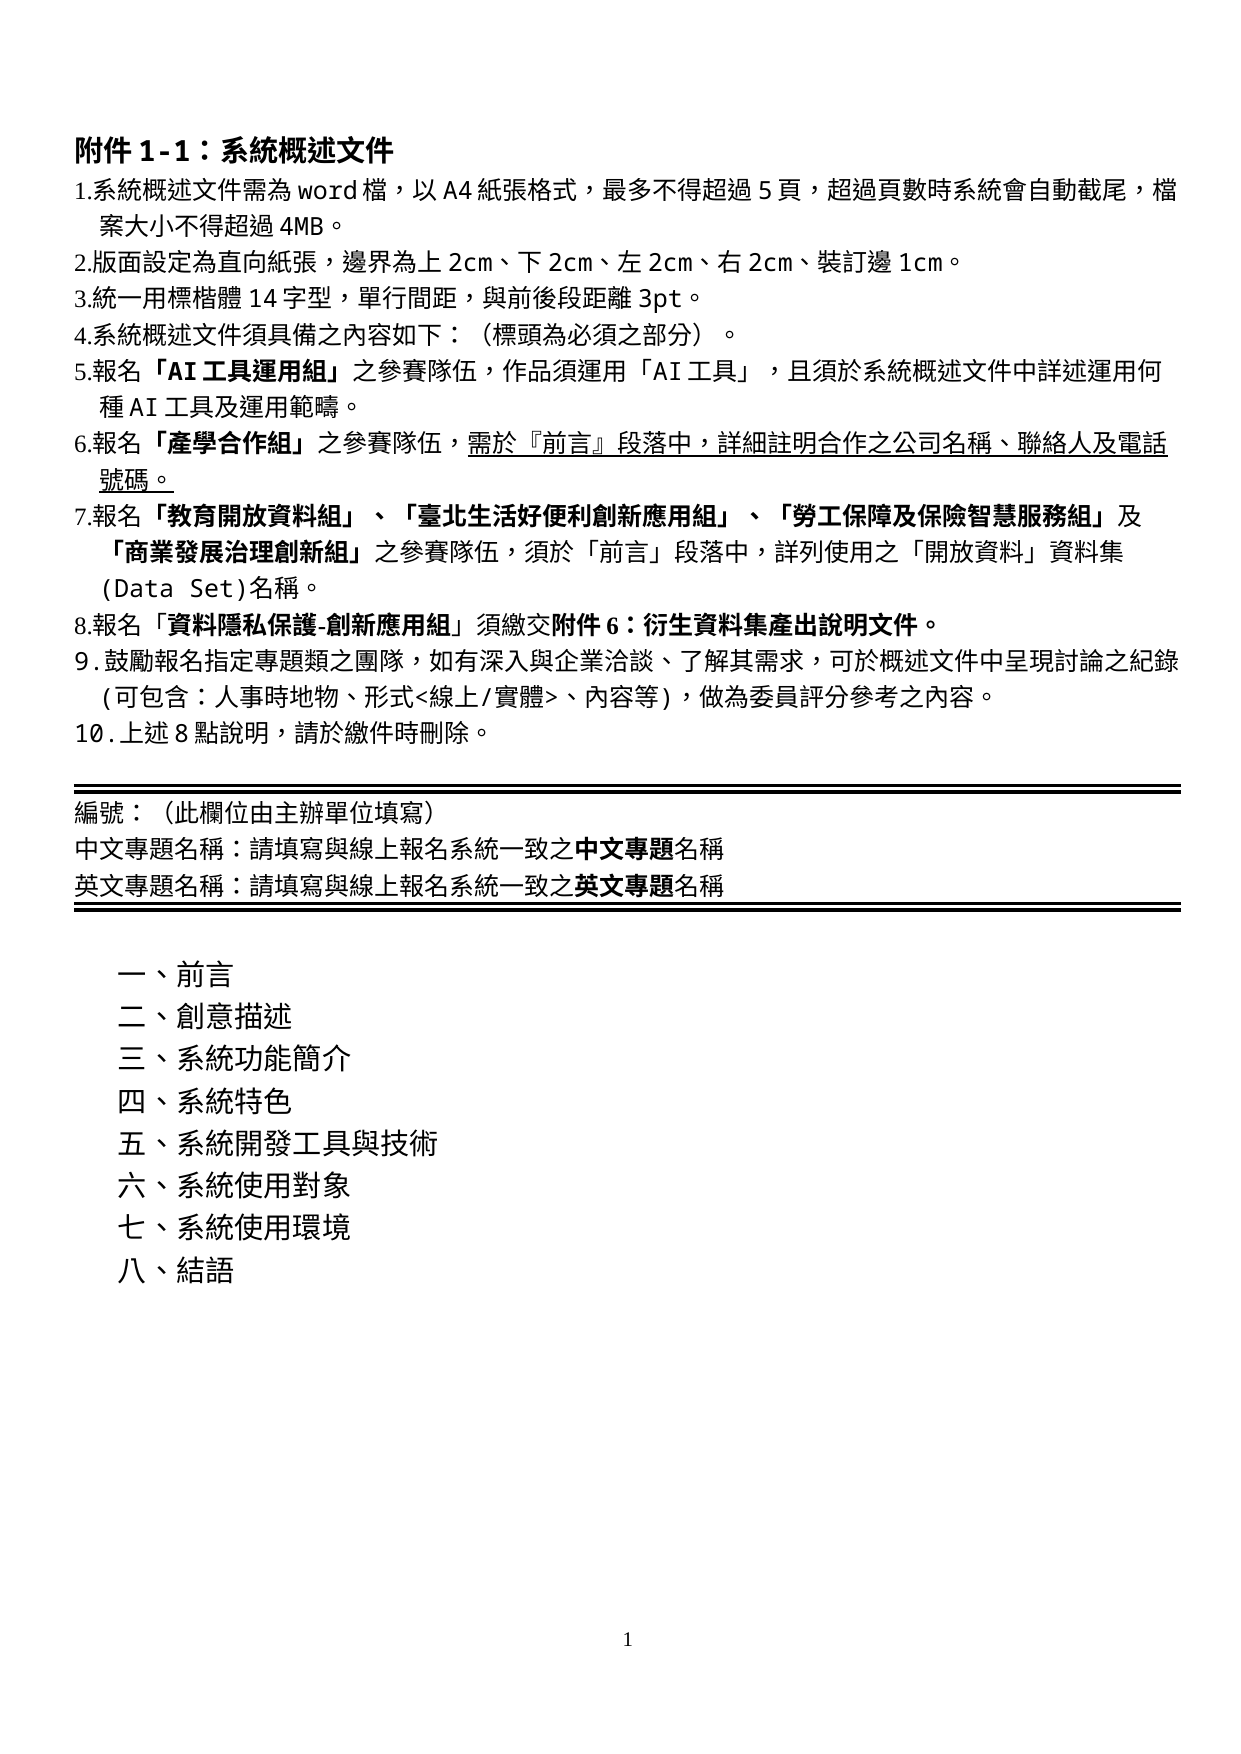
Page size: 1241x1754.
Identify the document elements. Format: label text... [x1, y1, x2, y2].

text 英文專題名稱：請填寫與線上報名系統一致之英文專題名稱 [74, 857, 1181, 902]
text 六、系統使用對象 [118, 1163, 1181, 1205]
text 三、系統功能簡介 [118, 1036, 1181, 1078]
text 八、結語 [118, 1247, 1181, 1290]
text 編號：（此欄位由主辦單位填寫） [74, 794, 1181, 830]
list 報名「資料隱私保護-創新應用組」須繳交附件6：衍生資料集產出說明文件。 [74, 605, 1181, 641]
list 統一用標楷體14字型，單行間距，與前後段距離3pt。 [74, 279, 1181, 315]
list 報名「產學合作組」之參賽隊伍，需於『前言』段落中，詳細註明合作之公司名稱、聯絡人及電話號碼。 [74, 424, 1181, 496]
list 上述8點說明，請於繳件時刪除。 [74, 714, 1181, 750]
list 版面設定為直向紙張，邊界為上2cm、下2cm、左2cm、右2cm、裝訂邊1cm。 [74, 243, 1181, 279]
text 中文專題名稱：請填寫與線上報名系統一致之中文專題名稱 [74, 830, 1181, 857]
text 七、系統使用環境 [118, 1205, 1181, 1247]
text 四、系統特色 [118, 1078, 1181, 1121]
list 系統概述文件需為word檔，以A4紙張格式，最多不得超過5頁，超過頁數時系統會自動截尾，檔案大小不得超過4MB。 [74, 170, 1181, 243]
text 五、系統開發工具與技術 [118, 1121, 1181, 1163]
list 系統概述文件須具備之內容如下：（標頭為必須之部分）。 [74, 315, 1181, 351]
list 報名「AI工具運用組」之參賽隊伍，作品須運用「AI工具」，且須於系統概述文件中詳述運用何種AI工具及運用範疇。 [74, 351, 1181, 424]
text 一、前言 [118, 951, 1181, 994]
text 二、創意描述 [118, 994, 1181, 1036]
text 附件1-1：系統概述文件 [74, 108, 1181, 170]
list 報名「教育開放資料組」、「臺北生活好便利創新應用組」、「勞工保障及保險智慧服務組」及「商業發展治理創新組」之參賽隊伍，須於「前言」段落中，詳列使用之「開放資料」資料集(Data Set)名稱。 [74, 496, 1181, 605]
list 鼓勵報名指定專題類之團隊，如有深入與企業洽談、了解其需求，可於概述文件中呈現討論之紀錄(可包含：人事時地物、形式<線上/實體>、內容等)，做為委員評分參考之內容。 [74, 641, 1181, 714]
